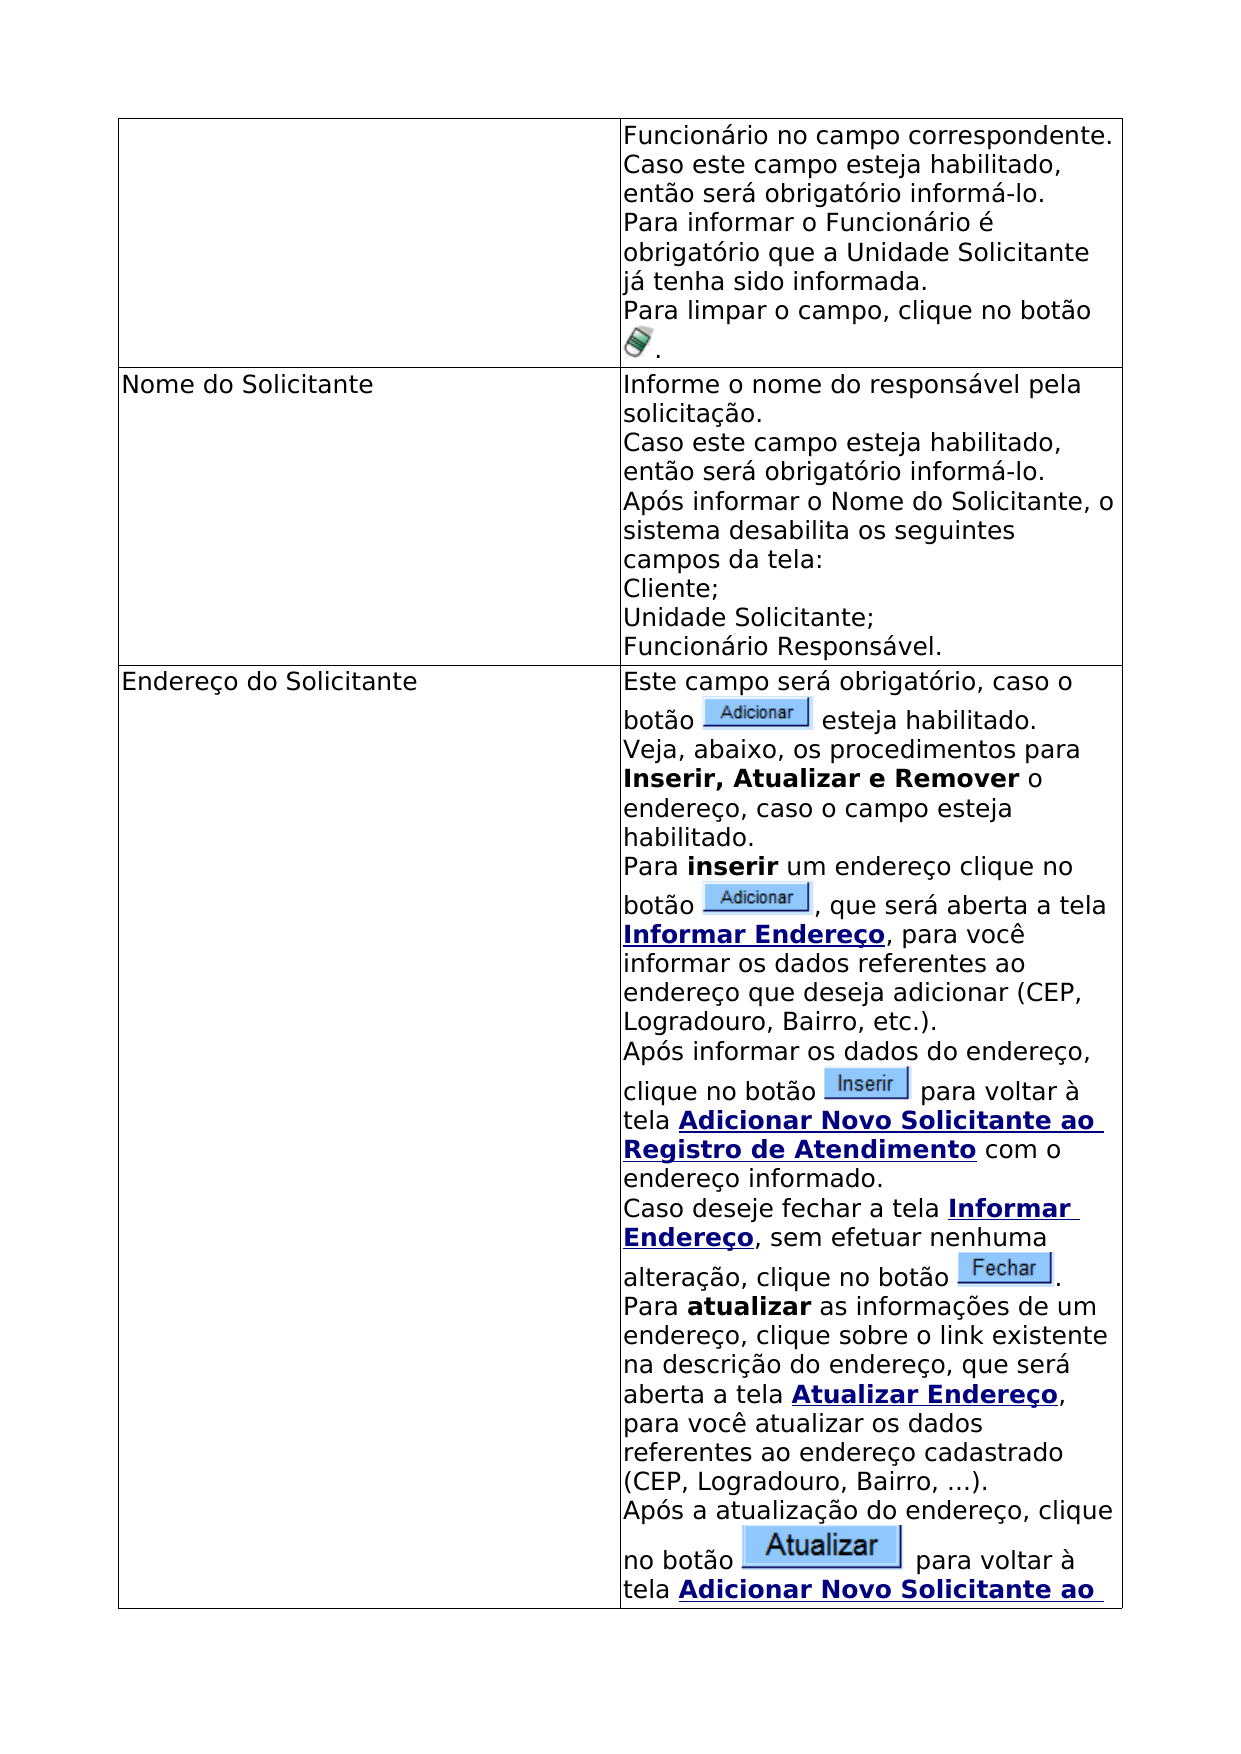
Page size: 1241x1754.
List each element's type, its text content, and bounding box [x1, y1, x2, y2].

picture [957, 1252, 1055, 1287]
picture [741, 1525, 908, 1570]
picture [622, 325, 655, 359]
table_cell [119, 119, 620, 367]
table_cell Nome do Solicitante [119, 368, 620, 664]
table_cell Informe o nome do responsável pela solicitação. Caso este campo esteja habilitado, então será obrigatório informá-lo. Após informar o Nome do Solicitante, o sistema desabilita os seguintes campos da tela: Cliente; Unidade Solicitante; Funcionário Responsável. [621, 368, 1122, 664]
picture [702, 881, 814, 915]
table_cell Endereço do Solicitante [119, 666, 620, 1607]
picture [824, 1066, 912, 1101]
picture [702, 696, 814, 730]
table_cell Funcionário no campo correspondente. Caso este campo esteja habilitado, então será obrigatório informá-lo. Para informar o Funcionário é obrigatório que a Unidade Solicitante já tenha sido informada. Para limpar o campo, clique no botão . [621, 119, 1122, 367]
table_cell Este campo será obrigatório, caso o botão esteja habilitado. Veja, abaixo, os procedimentos para Inserir, Atualizar e Remover o endereço, caso o campo esteja habilitado. Para inserir um endereço clique no botão , que será aberta a tela Informar Endereço, para você informar os dados referentes ao endereço que deseja adicionar (CEP, Logradouro, Bairro, etc.). Após informar os dados do endereço, clique no botão para voltar à tela Adicionar Novo Solicitante ao Registro de Atendimento com o endereço informado. Caso deseje fechar a tela Informar Endereço, sem efetuar nenhuma alteração, clique no botão . Para atualizar as informações de um endereço, clique sobre o link existente na descrição do endereço, que será aberta a tela Atualizar Endereço, para você atualizar os dados referentes ao endereço cadastrado (CEP, Logradouro, Bairro, ...). Após a atualização do endereço, clique no botão para voltar à tela Adicionar Novo Solicitante ao [621, 666, 1122, 1607]
